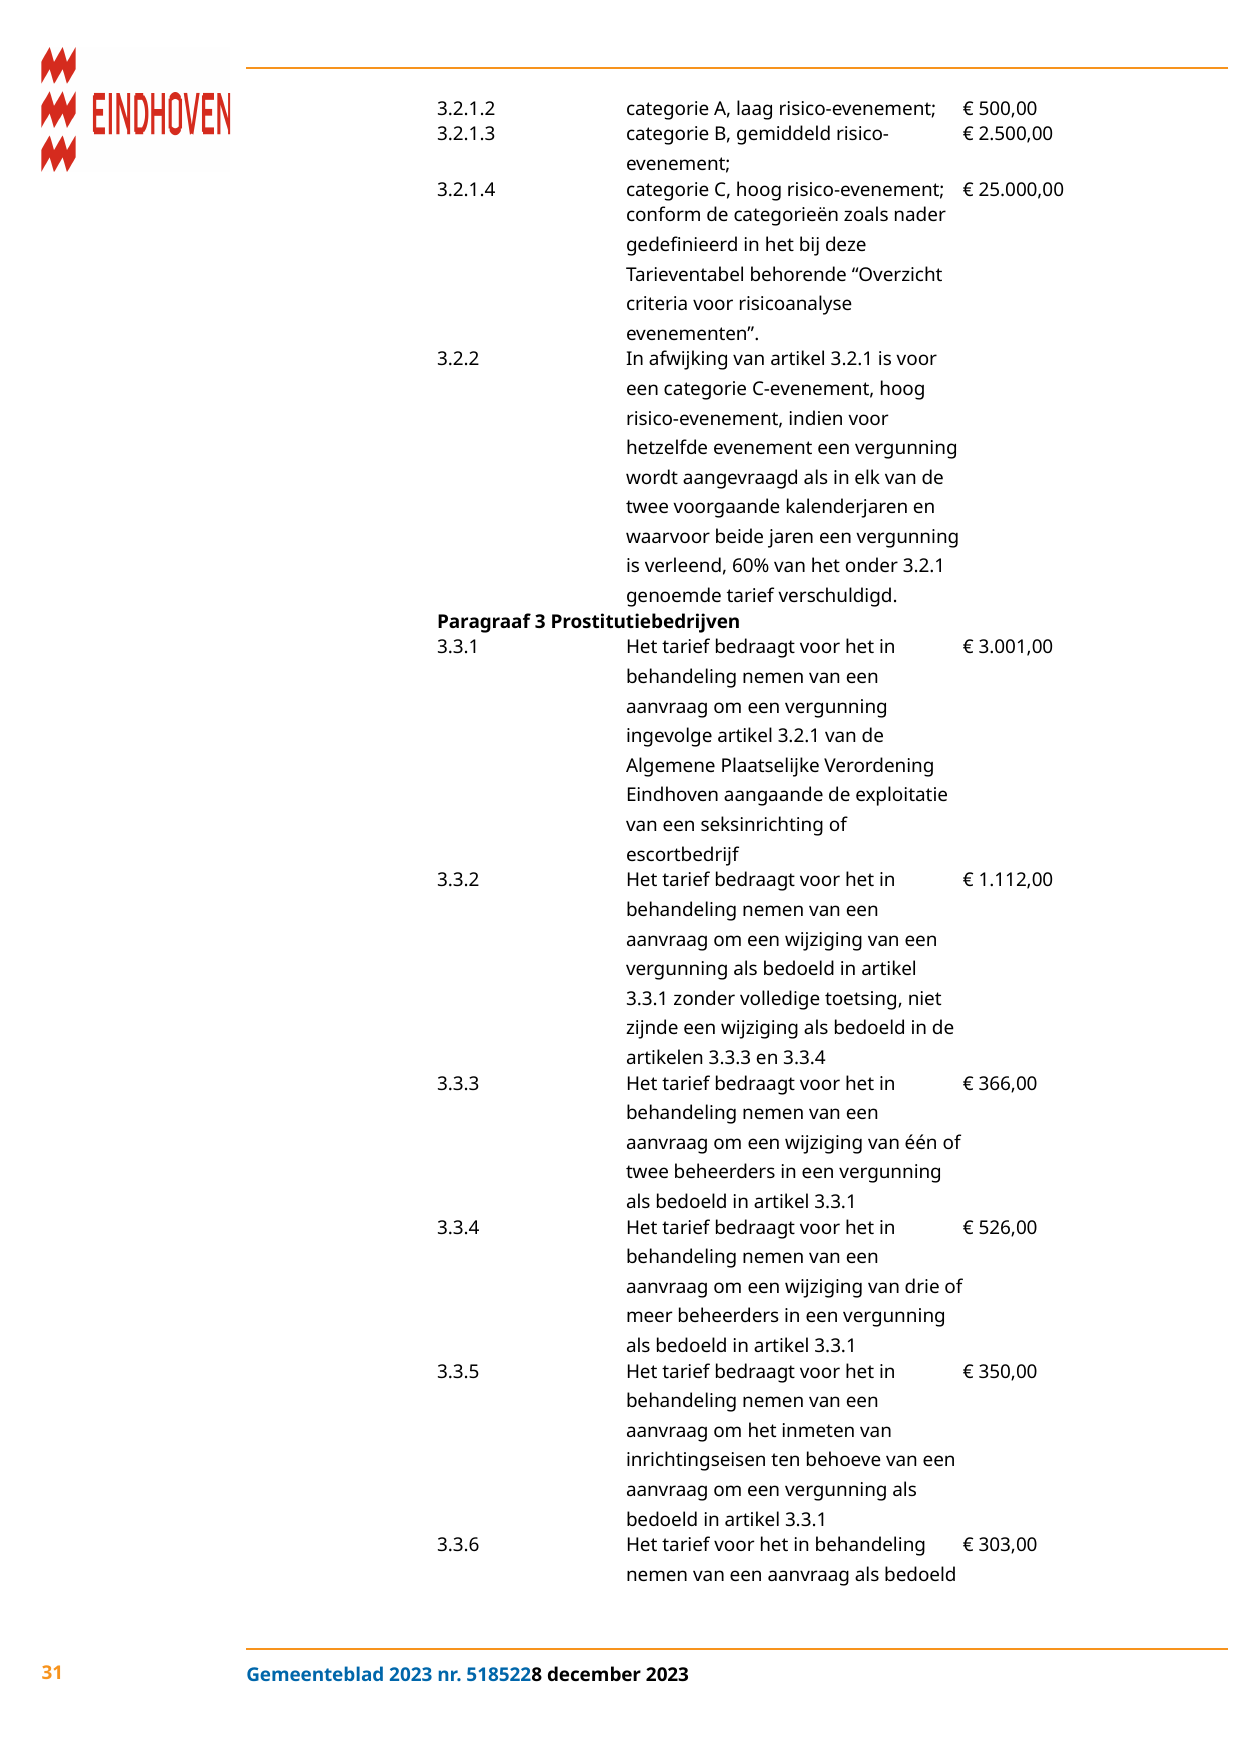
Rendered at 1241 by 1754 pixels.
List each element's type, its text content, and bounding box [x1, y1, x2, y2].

table_cell 3.3.6 [437, 1532, 626, 1587]
table_cell Het tarief bedraagt voor het in behandeling nemen van een aanvraag om een wijziging van drie of meer beheerders in een vergunning als bedoeld in artikel 3.3.1 [626, 1214, 963, 1358]
table_cell € 350,00 [963, 1358, 1152, 1532]
table_cell € 500,00 [963, 95, 1152, 121]
table_cell Het tarief bedraagt voor het in behandeling nemen van een aanvraag om een vergunning ingevolge artikel 3.2.1 van de Algemene Plaatselijke Verordening Eindhoven aangaande de exploitatie van een seksinrichting of escortbedrijf [626, 634, 963, 867]
table_cell [248, 95, 437, 121]
table_cell [248, 1358, 437, 1532]
table_cell [248, 346, 437, 608]
table_cell 3.2.2 [437, 346, 626, 608]
table_cell [248, 176, 437, 202]
table_cell 3.2.1.4 [437, 176, 626, 202]
table_cell [248, 1214, 437, 1358]
table_cell Het tarief bedraagt voor het in behandeling nemen van een aanvraag om een wijziging van een vergunning als bedoeld in artikel 3.3.1 zonder volledige toetsing, niet zijnde een wijziging als bedoeld in de artikelen 3.3.3 en 3.3.4 [626, 867, 963, 1070]
table_cell conform de categorieën zoals nader gedefinieerd in het bij deze Tarieventabel behorende “Overzicht criteria voor risicoanalyse evenementen”. [626, 202, 963, 346]
table_cell [963, 346, 1152, 608]
table_cell 3.3.5 [437, 1358, 626, 1532]
table_cell Paragraaf 3 Prostitutiebedrijven [437, 608, 963, 634]
table_cell Het tarief bedraagt voor het in behandeling nemen van een aanvraag om het inmeten van inrichtingseisen ten behoeve van een aanvraag om een vergunning als bedoeld in artikel 3.3.1 [626, 1358, 963, 1532]
table_cell categorie A, laag risico-evenement; [626, 95, 963, 121]
table_cell [963, 202, 1152, 346]
table_cell € 303,00 [963, 1532, 1152, 1587]
table_cell € 366,00 [963, 1070, 1152, 1214]
table_cell 3.3.1 [437, 634, 626, 867]
table_cell € 1.112,00 [963, 867, 1152, 1070]
table_cell [248, 867, 437, 1070]
table_cell 3.3.3 [437, 1070, 626, 1214]
table_cell € 2.500,00 [963, 121, 1152, 176]
table_cell categorie C, hoog risico-evenement; [626, 176, 963, 202]
table_cell [248, 1070, 437, 1214]
table_cell 3.2.1.2 [437, 95, 626, 121]
table_cell [248, 634, 437, 867]
table_cell [437, 202, 626, 346]
table_cell [248, 121, 437, 176]
table_cell [248, 1532, 437, 1587]
table_cell Het tarief bedraagt voor het in behandeling nemen van een aanvraag om een wijziging van één of twee beheerders in een vergunning als bedoeld in artikel 3.3.1 [626, 1070, 963, 1214]
table_cell categorie B, gemiddeld risico-evenement; [626, 121, 963, 176]
table_cell Het tarief voor het in behandeling nemen van een aanvraag als bedoeld [626, 1532, 963, 1587]
table_cell 3.3.4 [437, 1214, 626, 1358]
table_cell In afwijking van artikel 3.2.1 is voor een categorie C-evenement, hoog risico-evenement, indien voor hetzelfde evenement een vergunning wordt aangevraagd als in elk van de twee voorgaande kalenderjaren en waarvoor beide jaren een vergunning is verleend, 60% van het onder 3.2.1 genoemde tarief verschuldigd. [626, 346, 963, 608]
table_cell € 3.001,00 [963, 634, 1152, 867]
table_cell € 526,00 [963, 1214, 1152, 1358]
table_cell [248, 202, 437, 346]
table_cell € 25.000,00 [963, 176, 1152, 202]
table_cell 3.3.2 [437, 867, 626, 1070]
table_cell [248, 608, 437, 634]
table_cell 3.2.1.3 [437, 121, 626, 176]
picture [41, 47, 231, 172]
table_cell [963, 608, 1152, 634]
